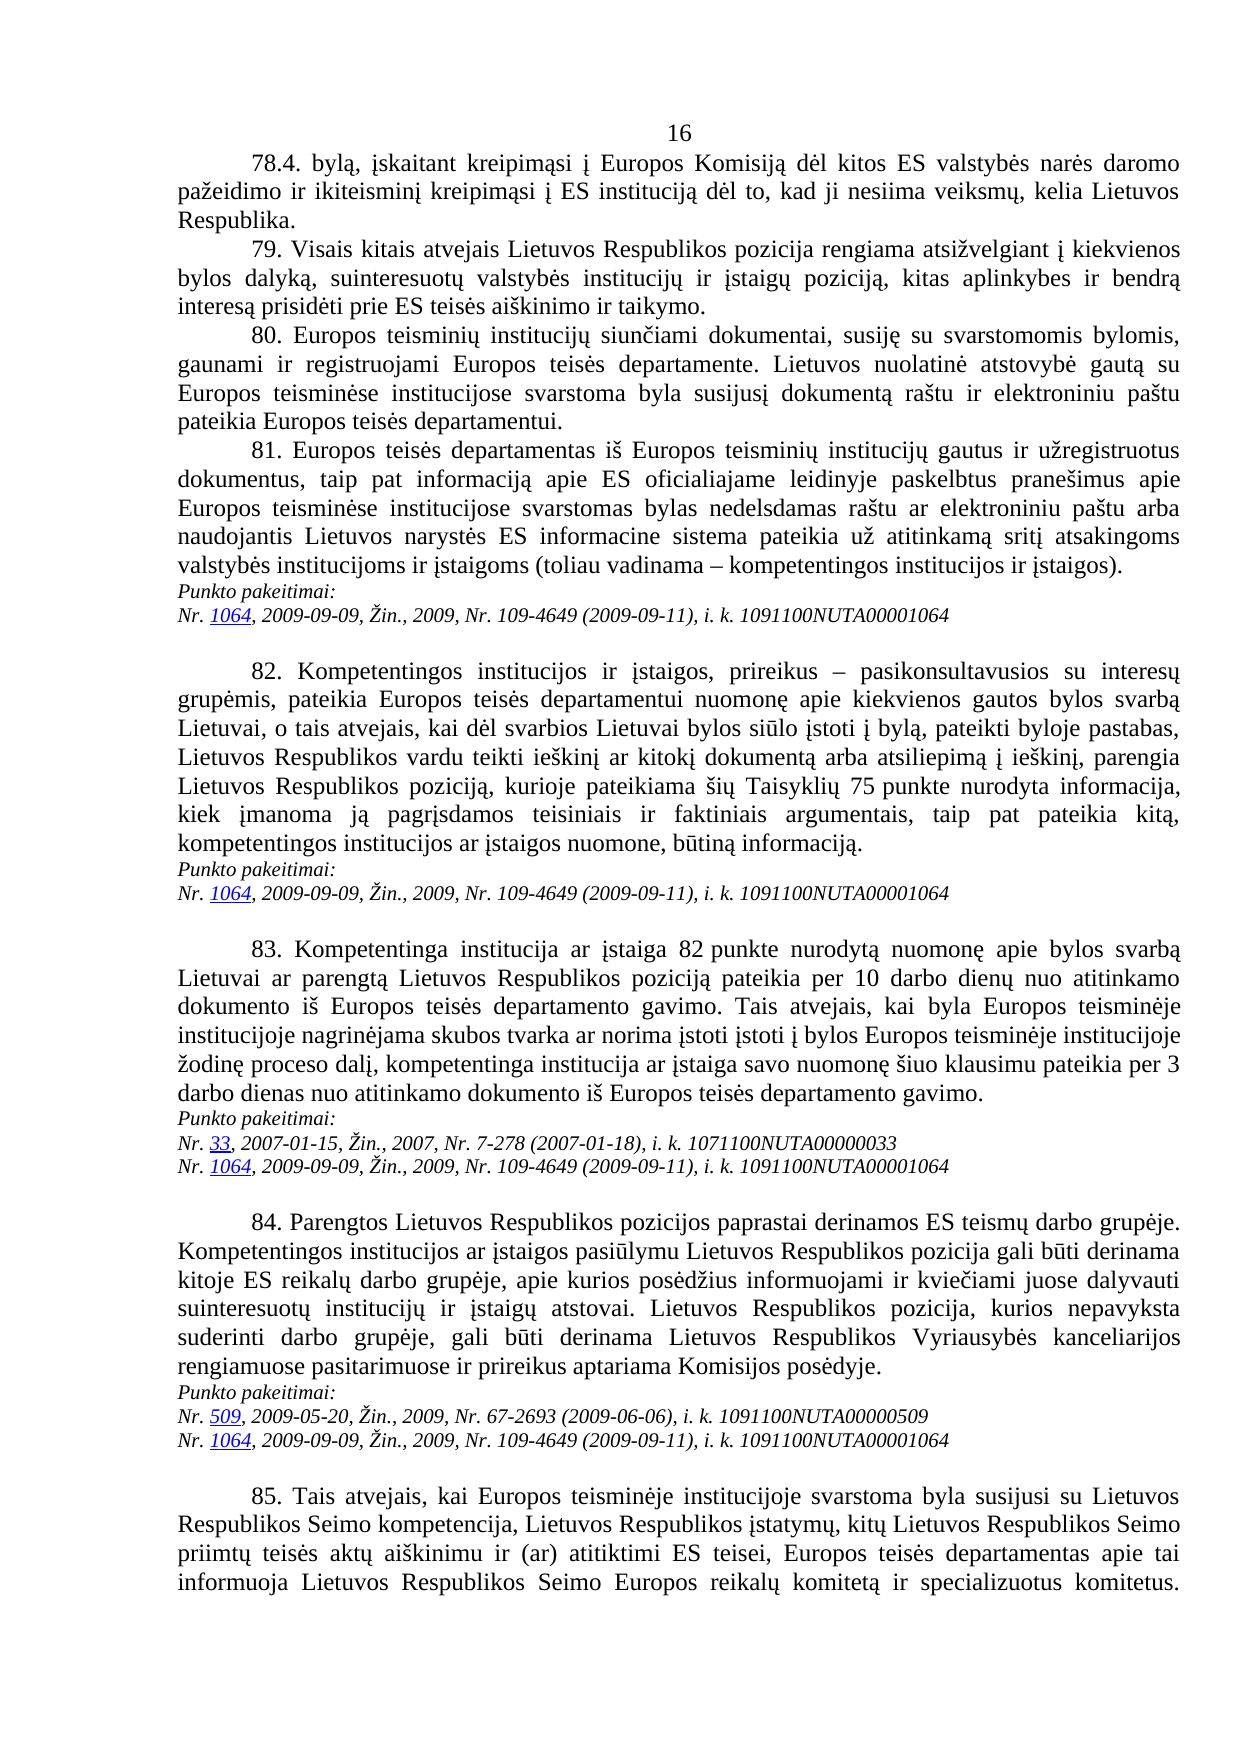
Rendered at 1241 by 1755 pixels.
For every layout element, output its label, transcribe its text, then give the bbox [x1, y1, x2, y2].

text Nr. 1064, 2009-09-09, Žin., 2009, Nr. 109-4649 (2009-09-11), i. k. 1091100NUTA00001064 [177, 1428, 1181, 1452]
text 85. Tais atvejais, kai Europos teisminėje institucijoje svarstoma byla susijusi su Lietuvos Respublikos Seimo kompetencija, Lietuvos Respublikos įstatymų, kitų Lietuvos Respublikos Seimo priimtų teisės aktų aiškinimu ir (ar) atitiktimi ES teisei, Europos teisės departamentas apie tai informuoja Lietuvos Respublikos Seimo Europos reikalų komitetą ir specializuotus komitetus. [177, 1481, 1181, 1596]
text Nr. 1064, 2009-09-09, Žin., 2009, Nr. 109-4649 (2009-09-11), i. k. 1091100NUTA00001064 [177, 881, 1181, 905]
text 81. Europos teisės departamentas iš Europos teisminių institucijų gautus ir užregistruotus dokumentus, taip pat informaciją apie ES oficialiajame leidinyje paskelbtus pranešimus apie Europos teisminėse institucijose svarstomas bylas nedelsdamas raštu ar elektroniniu paštu arba naudojantis Lietuvos narystės ES informacine sistema pateikia už atitinkamą sritį atsakingoms valstybės institucijoms ir įstaigoms (toliau vadinama – kompetentingos institucijos ir įstaigos). [177, 435, 1181, 579]
text Nr. 33, 2007-01-15, Žin., 2007, Nr. 7-278 (2007-01-18), i. k. 1071100NUTA00000033 [177, 1130, 1181, 1154]
text Punkto pakeitimai: [177, 1106, 1181, 1130]
text 79. Visais kitais atvejais Lietuvos Respublikos pozicija rengiama atsižvelgiant į kiekvienos bylos dalyką, suinteresuotų valstybės institucijų ir įstaigų poziciją, kitas aplinkybes ir bendrą interesą prisidėti prie ES teisės aiškinimo ir taikymo. [177, 234, 1181, 320]
text Punkto pakeitimai: [177, 857, 1181, 881]
text Punkto pakeitimai: [177, 579, 1181, 603]
text Nr. 1064, 2009-09-09, Žin., 2009, Nr. 109-4649 (2009-09-11), i. k. 1091100NUTA00001064 [177, 1154, 1181, 1178]
text 83. Kompetentinga institucija ar įstaiga 82 punkte nurodytą nuomonę apie bylos svarbą Lietuvai ar parengtą Lietuvos Respublikos poziciją pateikia per 10 darbo dienų nuo atitinkamo dokumento iš Europos teisės departamento gavimo. Tais atvejais, kai byla Europos teisminėje institucijoje nagrinėjama skubos tvarka ar norima įstoti įstoti į bylos Europos teisminėje institucijoje žodinę proceso dalį, kompetentinga institucija ar įstaiga savo nuomonę šiuo klausimu pateikia per 3 darbo dienas nuo atitinkamo dokumento iš Europos teisės departamento gavimo. [177, 934, 1181, 1106]
text Nr. 509, 2009-05-20, Žin., 2009, Nr. 67-2693 (2009-06-06), i. k. 1091100NUTA00000509 [177, 1404, 1181, 1428]
text 84. Parengtos Lietuvos Respublikos pozicijos paprastai derinamos ES teismų darbo grupėje. Kompetentingos institucijos ar įstaigos pasiūlymu Lietuvos Respublikos pozicija gali būti derinama kitoje ES reikalų darbo grupėje, apie kurios posėdžius informuojami ir kviečiami juose dalyvauti suinteresuotų institucijų ir įstaigų atstovai. Lietuvos Respublikos pozicija, kurios nepavyksta suderinti darbo grupėje, gali būti derinama Lietuvos Respublikos Vyriausybės kanceliarijos rengiamuose pasitarimuose ir prireikus aptariama Komisijos posėdyje. [177, 1207, 1181, 1380]
text 80. Europos teisminių institucijų siunčiami dokumentai, susiję su svarstomomis bylomis, gaunami ir registruojami Europos teisės departamente. Lietuvos nuolatinė atstovybė gautą su Europos teisminėse institucijose svarstoma byla susijusį dokumentą raštu ir elektroniniu paštu pateikia Europos teisės departamentui. [177, 320, 1181, 435]
text 82. Kompetentingos institucijos ir įstaigos, prireikus – pasikonsultavusios su interesų grupėmis, pateikia Europos teisės departamentui nuomonę apie kiekvienos gautos bylos svarbą Lietuvai, o tais atvejais, kai dėl svarbios Lietuvai bylos siūlo įstoti į bylą, pateikti byloje pastabas, Lietuvos Respublikos vardu teikti ieškinį ar kitokį dokumentą arba atsiliepimą į ieškinį, parengia Lietuvos Respublikos poziciją, kurioje pateikiama šių Taisyklių 75 punkte nurodyta informacija, kiek įmanoma ją pagrįsdamos teisiniais ir faktiniais argumentais, taip pat pateikia kitą, kompetentingos institucijos ar įstaigos nuomone, būtiną informaciją. [177, 656, 1181, 857]
text Nr. 1064, 2009-09-09, Žin., 2009, Nr. 109-4649 (2009-09-11), i. k. 1091100NUTA00001064 [177, 603, 1181, 627]
text Punkto pakeitimai: [177, 1380, 1181, 1404]
text 78.4. bylą, įskaitant kreipimąsi į Europos Komisiją dėl kitos ES valstybės narės daromo pažeidimo ir ikiteisminį kreipimąsi į ES instituciją dėl to, kad ji nesiima veiksmų, kelia Lietuvos Respublika. [177, 148, 1181, 234]
